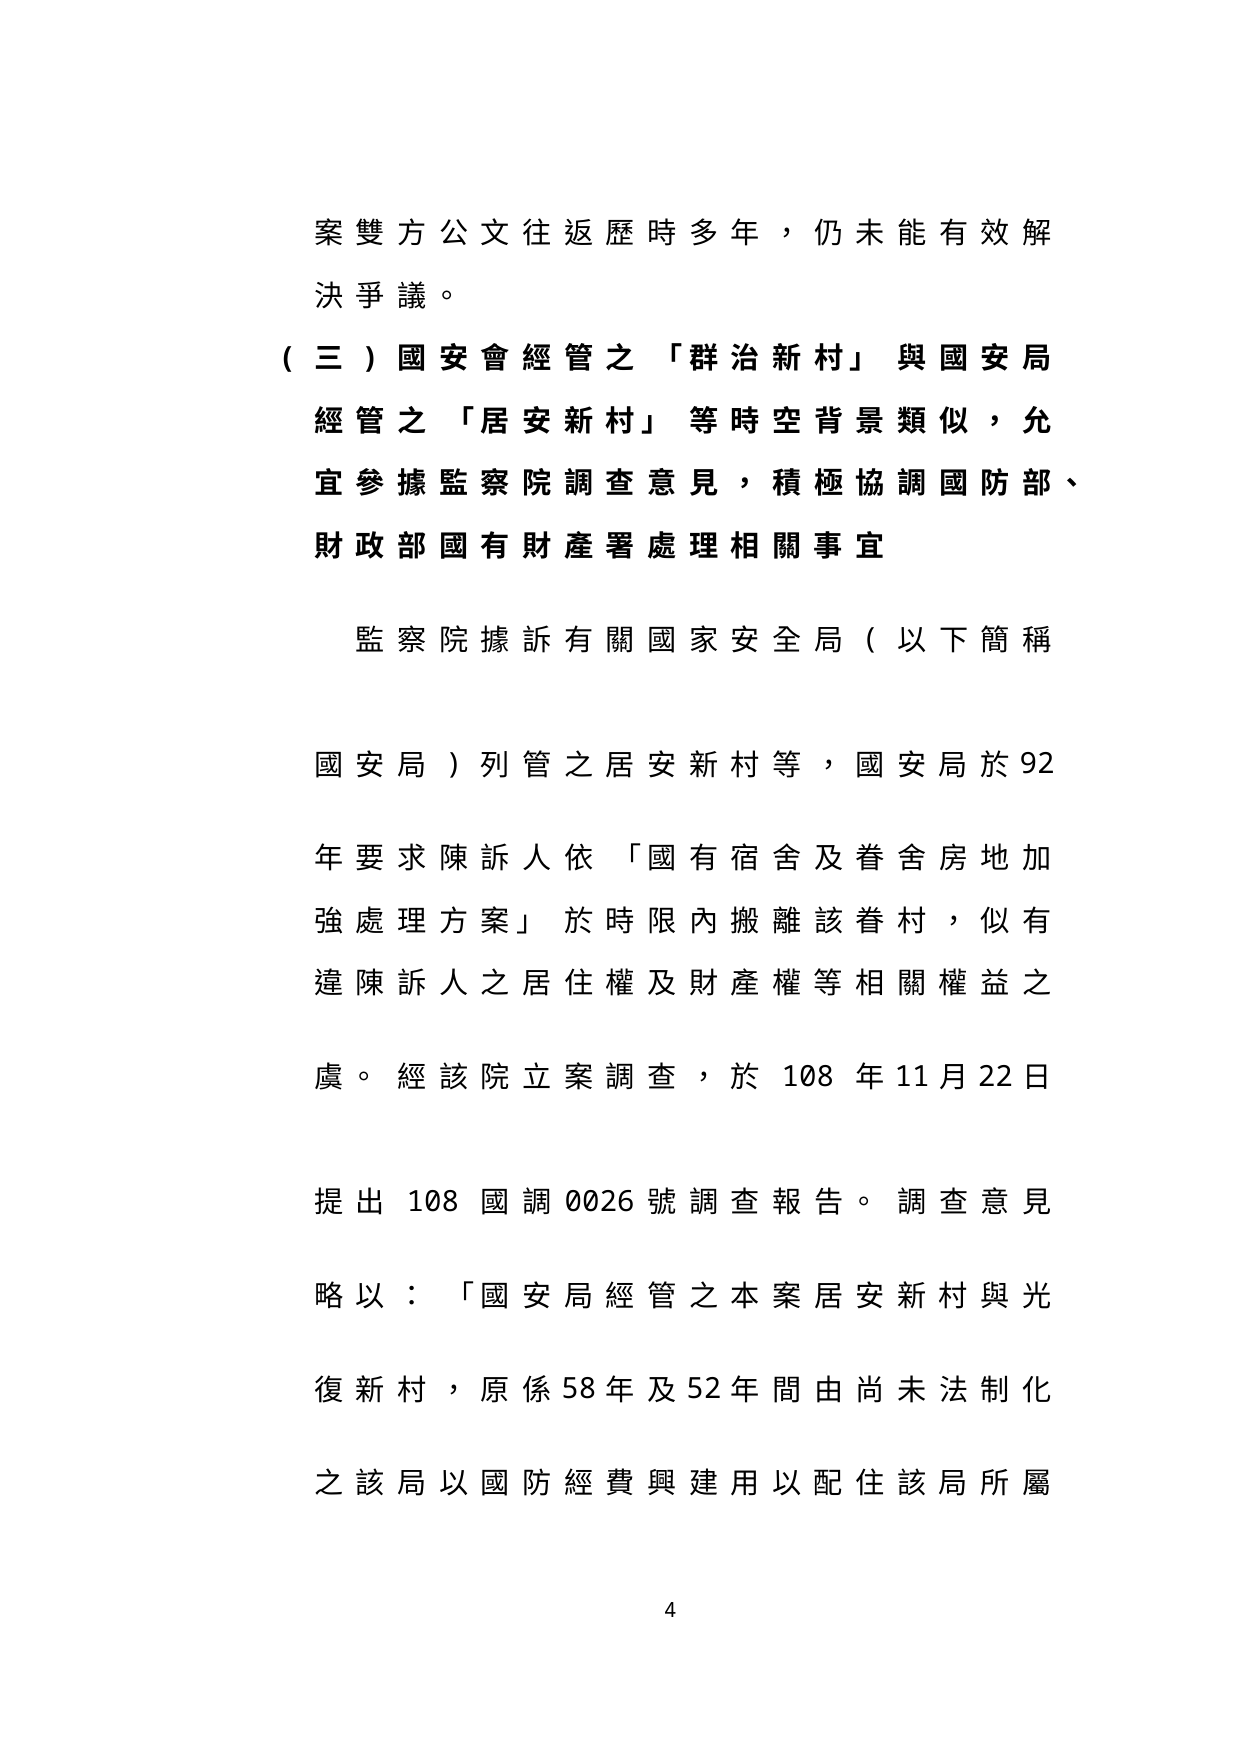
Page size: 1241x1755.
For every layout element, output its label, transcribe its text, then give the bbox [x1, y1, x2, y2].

text 國防部前為「群治新村」等6處老舊眷村補納眷改總冊案，於95年11月30日曾函請國安會提供「群治新村」眷舍配住資料，其後國安會亦持續向國防部爭取納入國軍老舊眷村改建，惟嗣因國防部認定「群治新村」住戶之居住憑證及公文書係國防會議(非隸屬國防部單位)所核發，不符國軍老舊眷村改建條例第2條第3條及第5條規定，爰無法納入眷改總冊辦理改建。復國防部103年10月3日國政眷服字第1030012551號函文之說明略以:1.案內「群治新村」住戶均為當年依「國防會議秘書長辦公室眷舍管理及居住規則」核配借住職務官舍，與「國軍老舊眷村改建條例」明定之老舊眷村實屬不同，自無法適用辦理改建。2.本案業經國防部政治作戰局多次函復說明，「群治新村」納入「國軍老舊眷村改建條例」辦理改建實與法規不符，基於依法行政原則，避免公文往返及消耗行政人力資源，仍請國安會秘書處依管理權責尋求適法性方式辦理為宜。本案雙方公文往返歷時多年，仍未能有效解決爭議。 [271, 189, 1058, 314]
text 監察院據訴有關國家安全局(以下簡稱國安局)列管之居安新村等，國安局於92年要求陳訴人依「國有宿舍及眷舍房地加強處理方案」於時限內搬離該眷村，似有違陳訴人之居住權及財產權等相關權益之虞。經該院立案調查，於108年11月22日提出108國調0026號調查報告。調查意見略以：「國安局經管之本案居安新村與光復新村，原係58年及52年間由尚未法制化之該局以國防經費興建用以配住該局所屬人員，並連同該局原經管之貿商三村等5眷村（含貿商三村、貿商七村、日新新村、台貿七村、安華一村）及安和新村等3眷村（含安和新村、安邦新村及安華二村）均經國防部造冊納管及輔導自治；嗣該局先自69年起依國防部訂頒之「國軍老舊眷村重建試辦期間作業要點」規定（即舊制眷村改建）完成貿商三村等5眷村改建後，復於85年間再規劃本案居安新村、光復新村與上開安和新村3眷村改建，並經前國防部總政治作戰部於85年5月8日同意依甫制定公布之國軍老舊眷村改建條例辦理改建（即新制眷村改建），且經徵得該等眷村之同意在案，詎國安局嗣竟未對眷戶溝通說明，即率以『土地單純、地段良好，為因應本局爾後發展，現暫不配合國軍老舊眷村改建條例改建，另行檢討規劃』為由，獨將本案居安新村及光復新村摒棄於提報眷村改建總冊之外（安和新村3眷村已於100年之前全部完成改建與安置），事後亦毫無任何實際規劃作為，且持續對眷戶隱瞞該決策20餘年，以致於國安局經管之10處眷村中，唯獨該2處眷村迄未能改建，揆其罔顧兩眷村眷戶權益，肇致其因窳陋之眷舍遲未能改建而受不公平待遇，確有違失。」 [271, 564, 1058, 1502]
text (三)國安會經管之「群治新村」與國安局經管之「居安新村」等時空背景類似，允宜參據監察院調查意見，積極協調國防部、財政部國有財產署處理相關事宜 [242, 314, 1058, 564]
